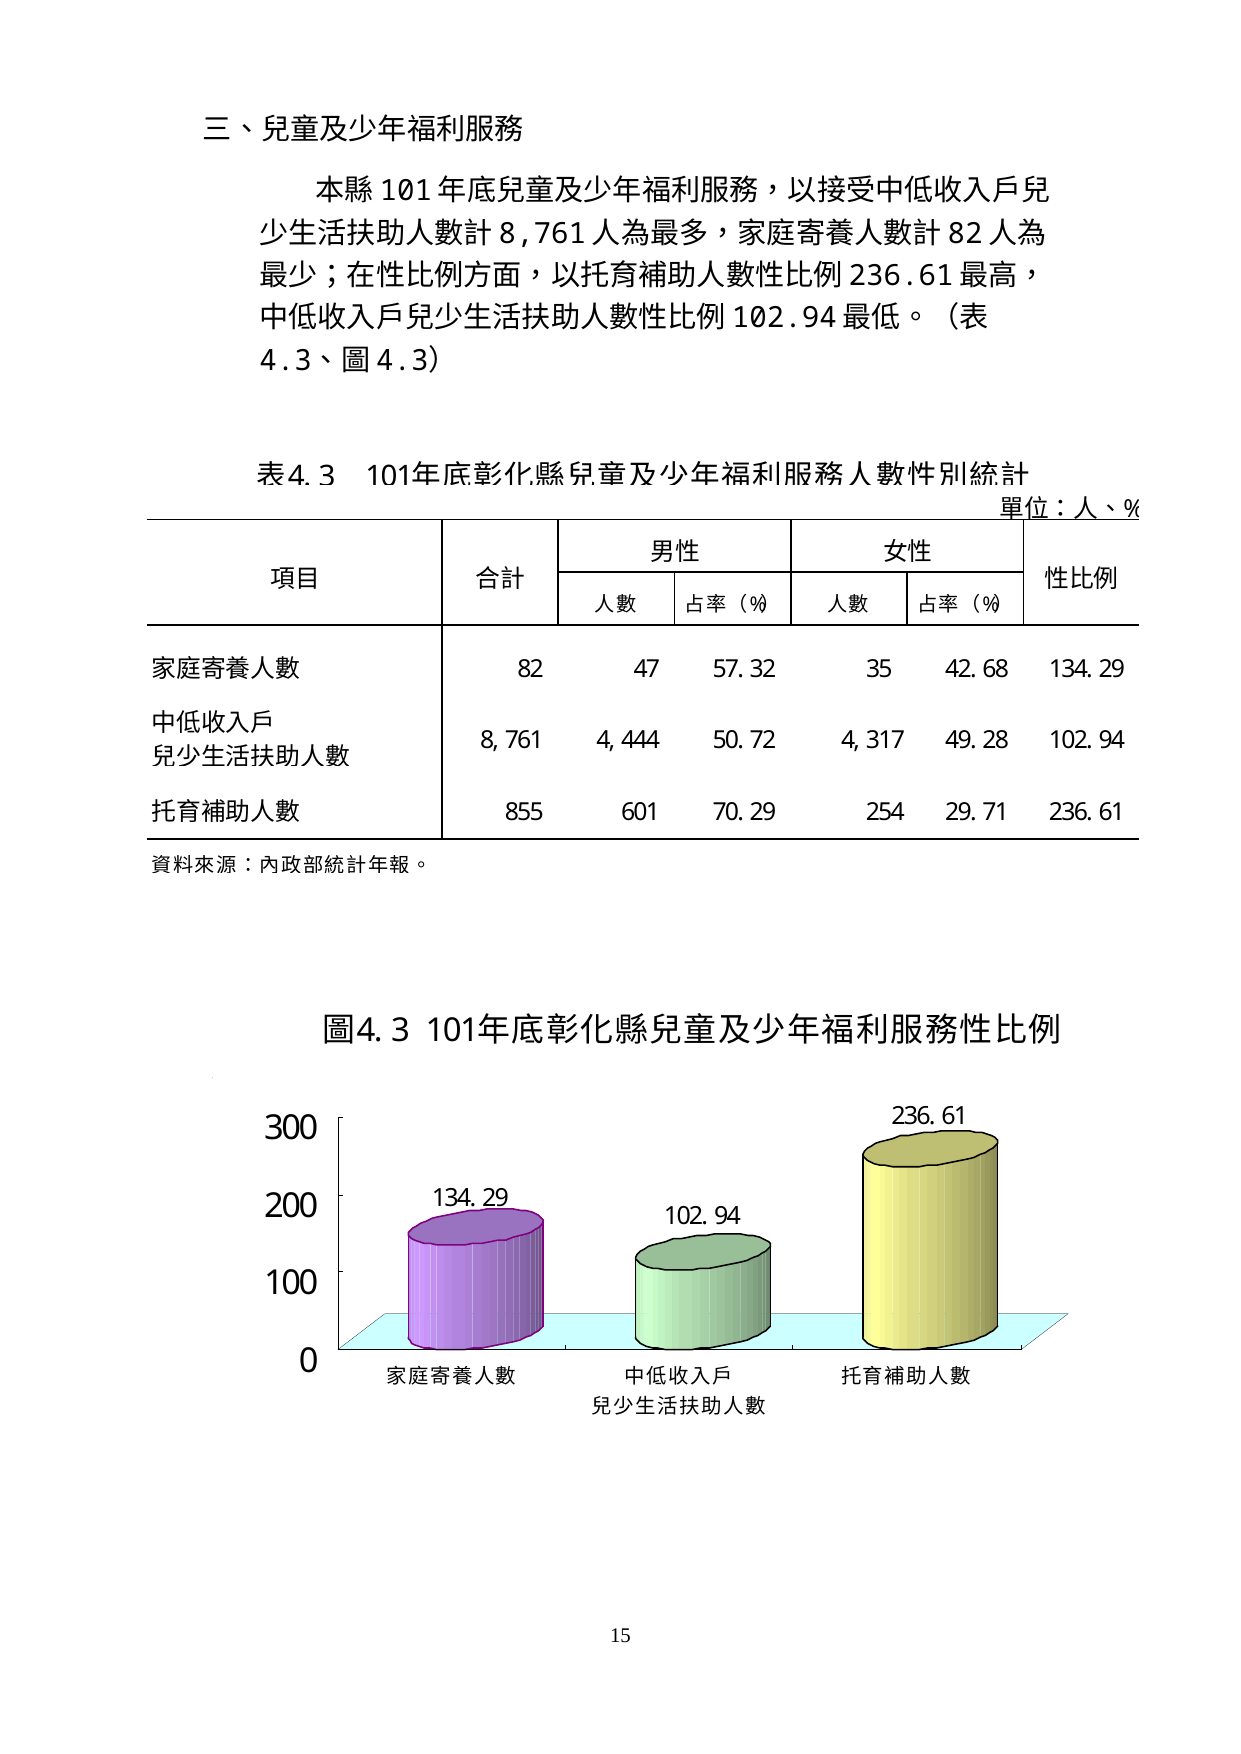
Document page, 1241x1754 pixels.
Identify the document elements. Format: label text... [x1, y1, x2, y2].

subtitle 三、兒童及少年福利服務 [165, 106, 1075, 148]
text 本縣101年底兒童及少年福利服務，以接受中低收入戶兒少生活扶助人數計8,761人為最多，家庭寄養人數計82人為最少；在性比例方面，以托育補助人數性比例236.61最高，中低收入戶兒少生活扶助人數性比例102.94最低。（表4.3、圖4.3） [259, 167, 1075, 379]
